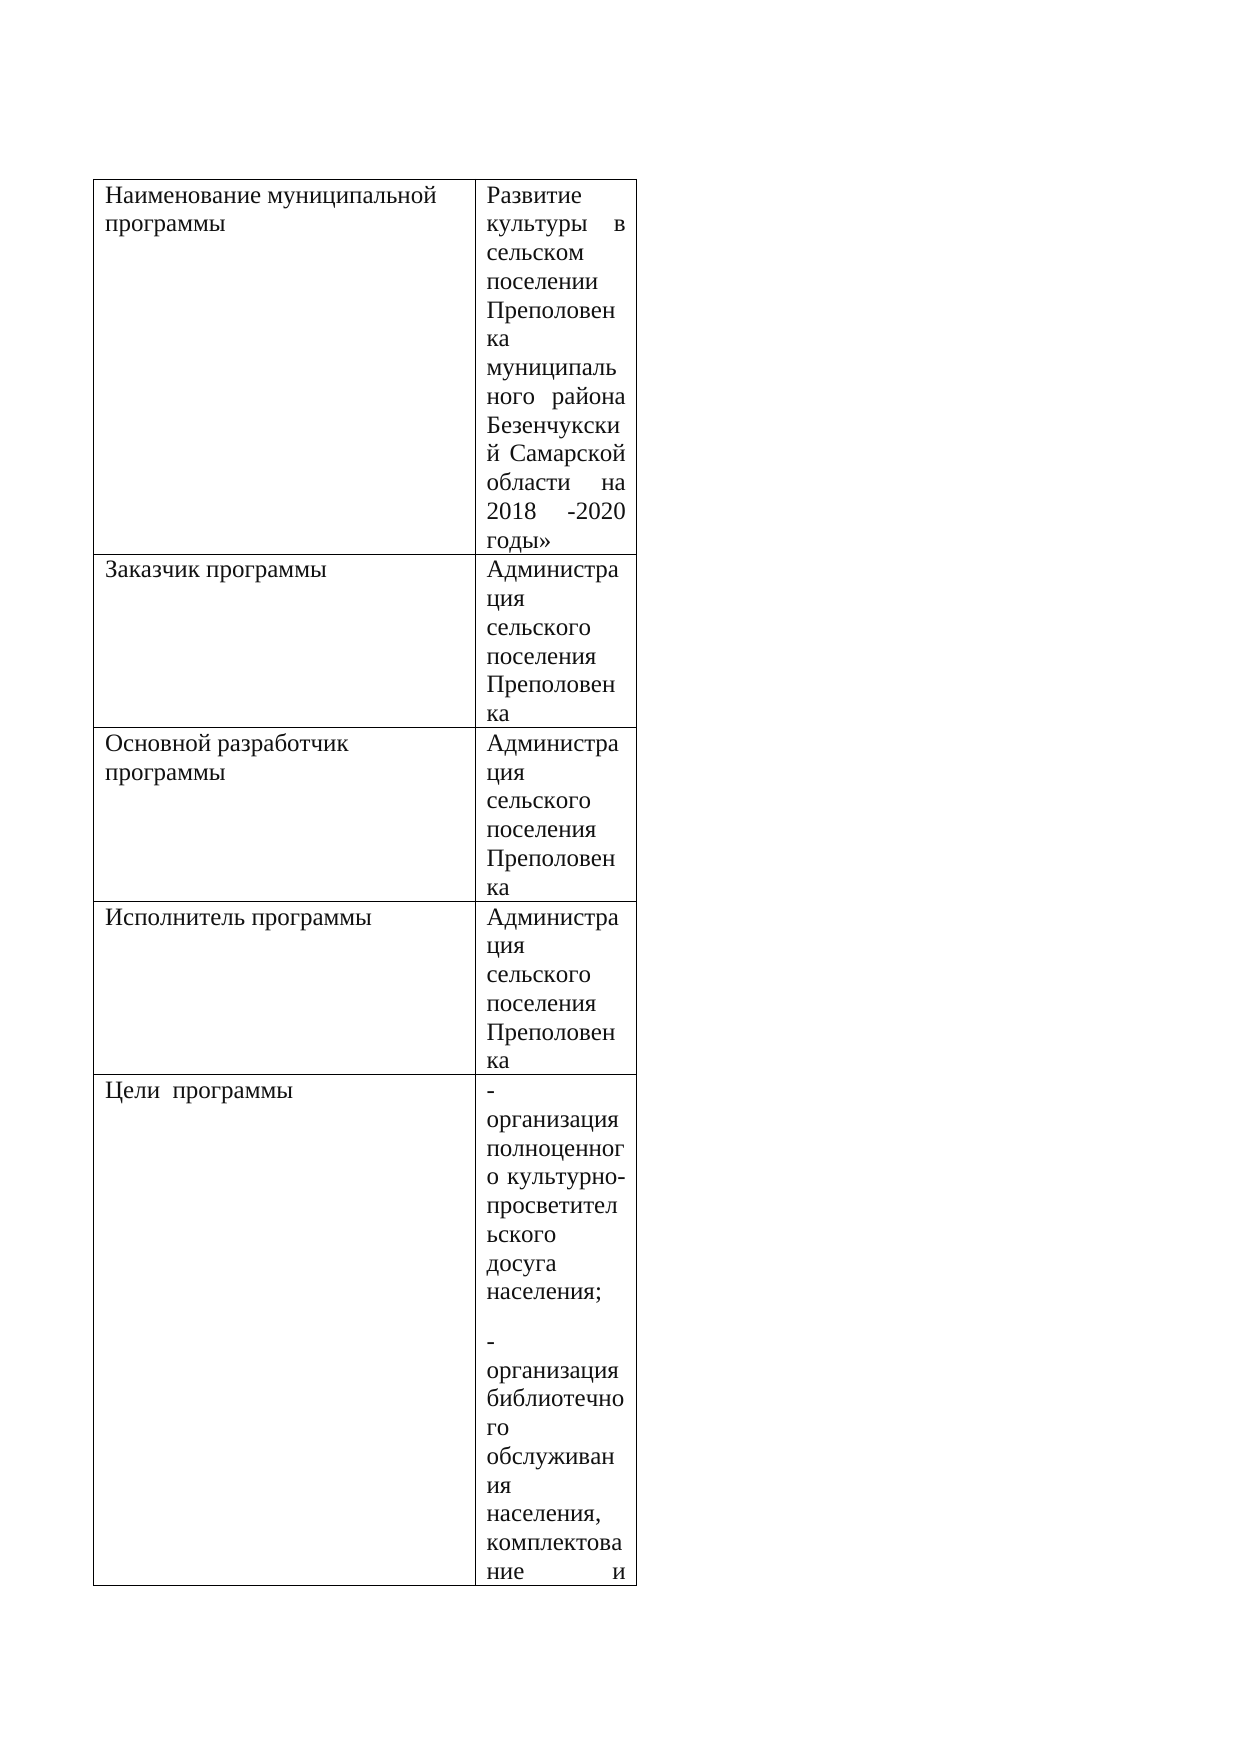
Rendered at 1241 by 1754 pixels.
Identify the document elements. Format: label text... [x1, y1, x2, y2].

table_cell Администрация сельского поселения Преполовенка [476, 902, 636, 1074]
table_cell Основной разработчик программы [94, 728, 475, 901]
table_cell Администрация сельского поселения Преполовенка [476, 728, 636, 901]
table_cell Исполнитель программы [94, 902, 475, 1074]
table_cell Администрация сельского поселения Преполовенка [476, 555, 636, 727]
table_header Развитие культуры в сельском поселении Преполовенка муниципального района Безенчукский Самарской области на 2018 -2020 годы» [476, 180, 636, 553]
table_cell - организация полноценного культурно-просветительского досуга населения; - организация библиотечного обслуживания населения, комплектование и [476, 1075, 636, 1585]
table_cell Заказчик программы [94, 555, 475, 727]
table_cell Цели программы [94, 1075, 475, 1585]
table_header Наименование муниципальной программы [94, 180, 475, 553]
